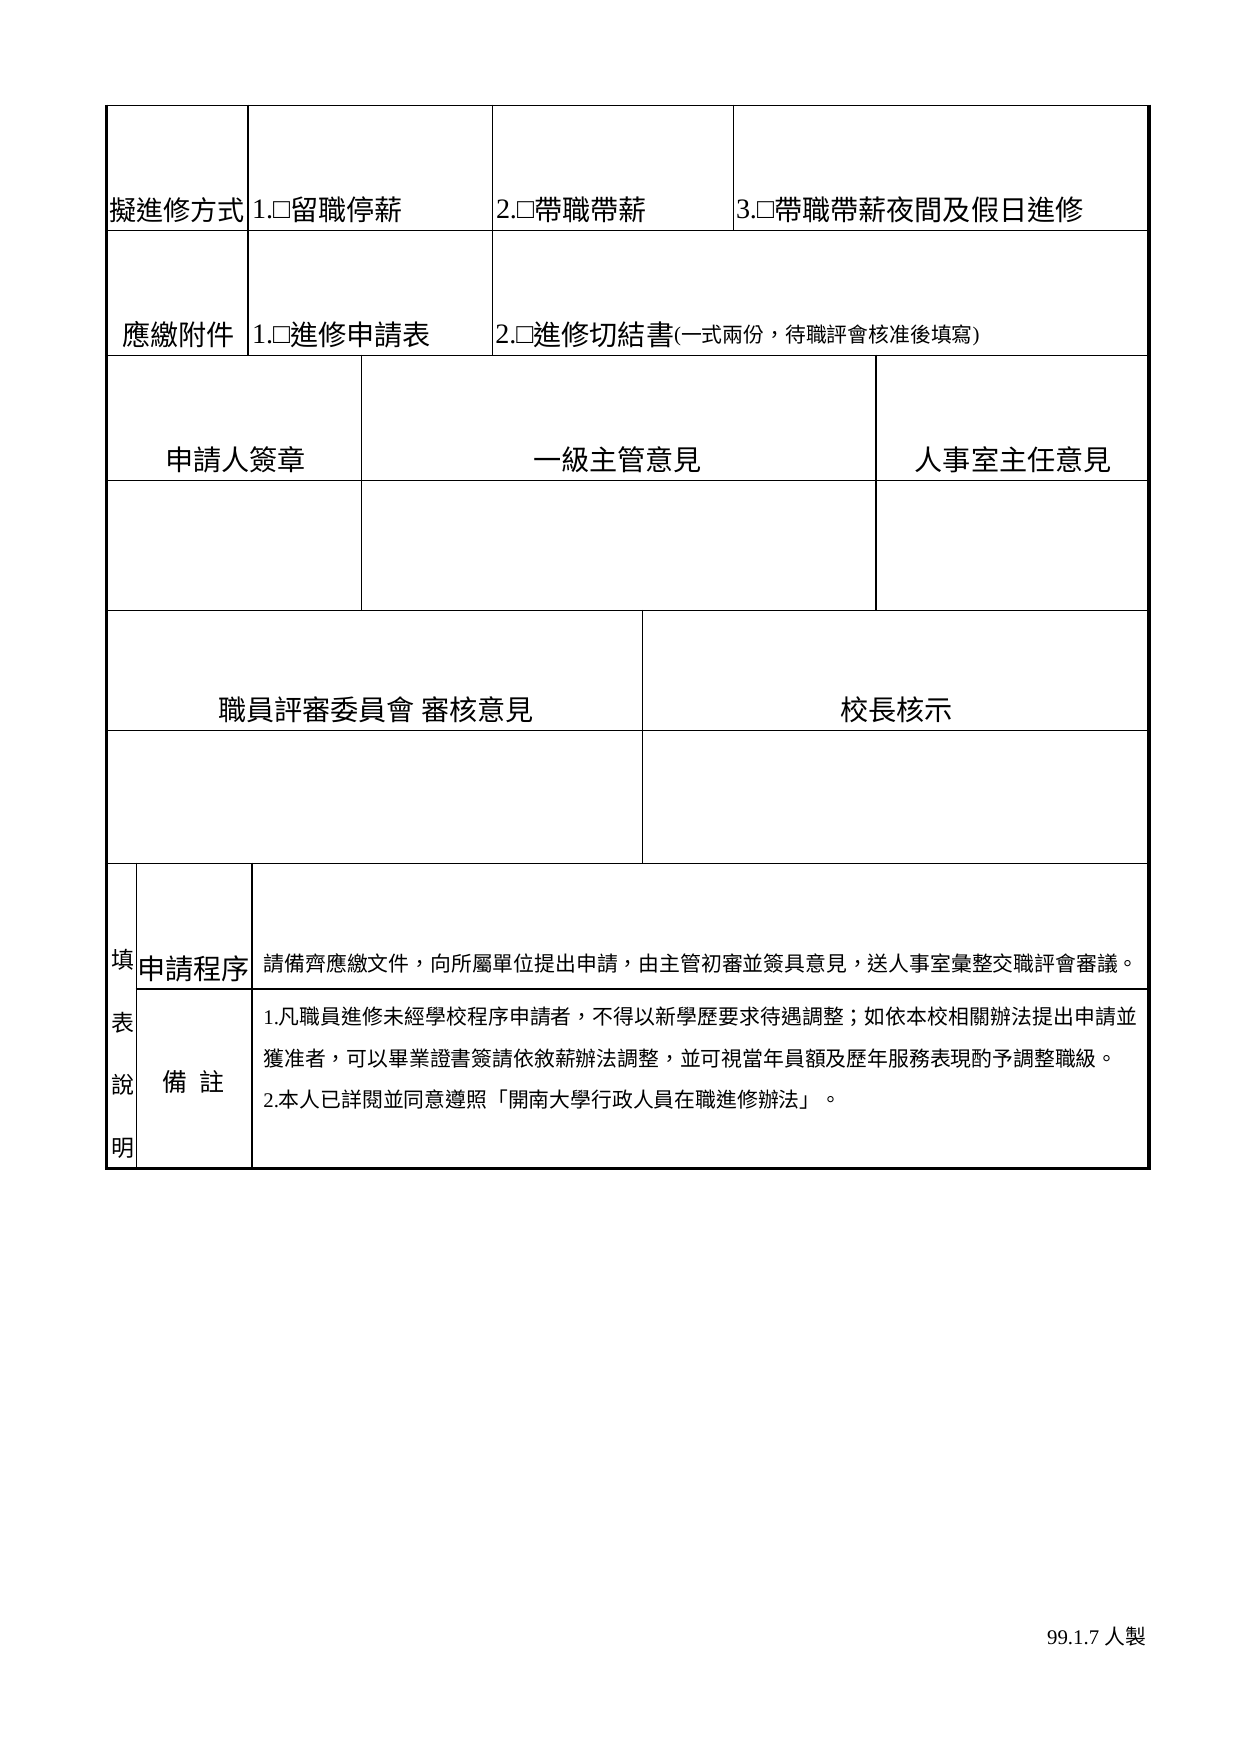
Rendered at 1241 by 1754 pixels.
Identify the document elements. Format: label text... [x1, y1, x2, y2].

table_cell 申請人簽章 [108, 356, 361, 479]
table_cell 3.□帶職帶薪夜間及假日進修 [734, 106, 1147, 229]
table_cell 擬進修方式 [108, 106, 247, 229]
table_cell [643, 731, 1147, 862]
table_cell 填表說明 [108, 864, 136, 1167]
table_cell [108, 731, 642, 862]
table_cell [108, 481, 361, 610]
table_cell 1.□留職停薪 [249, 106, 492, 229]
table_cell 校長核示 [643, 611, 1147, 729]
table_cell 請備齊應繳文件，向所屬單位提出申請，由主管初審並簽具意見，送人事室彙整交職評會審議。 [253, 864, 1147, 988]
table_cell [877, 481, 1147, 610]
table_cell 1.凡職員進修未經學校程序申請者，不得以新學歷要求待遇調整；如依本校相關辦法提出申請並獲准者，可以畢業證書簽請依敘薪辦法調整，並可視當年員額及歷年服務表現酌予調整職級。 2.本人已詳閱並同意遵照「開南大學行政人員在職進修辦法」。 [253, 990, 1147, 1167]
table_cell [362, 481, 875, 610]
table_cell 備 註 [137, 990, 251, 1167]
table_cell 1.□進修申請表 [249, 231, 492, 354]
table_cell 應繳附件 [108, 231, 247, 354]
table_cell 2.□進修切結書(一式兩份，待職評會核准後填寫) [493, 231, 1147, 354]
table_cell 2.□帶職帶薪 [493, 106, 733, 229]
table_cell 一級主管意見 [362, 356, 875, 479]
table_cell 人事室主任意見 [877, 356, 1147, 479]
table_cell 職員評審委員會 審核意見 [108, 611, 642, 729]
table_cell 申請程序 [137, 864, 251, 988]
